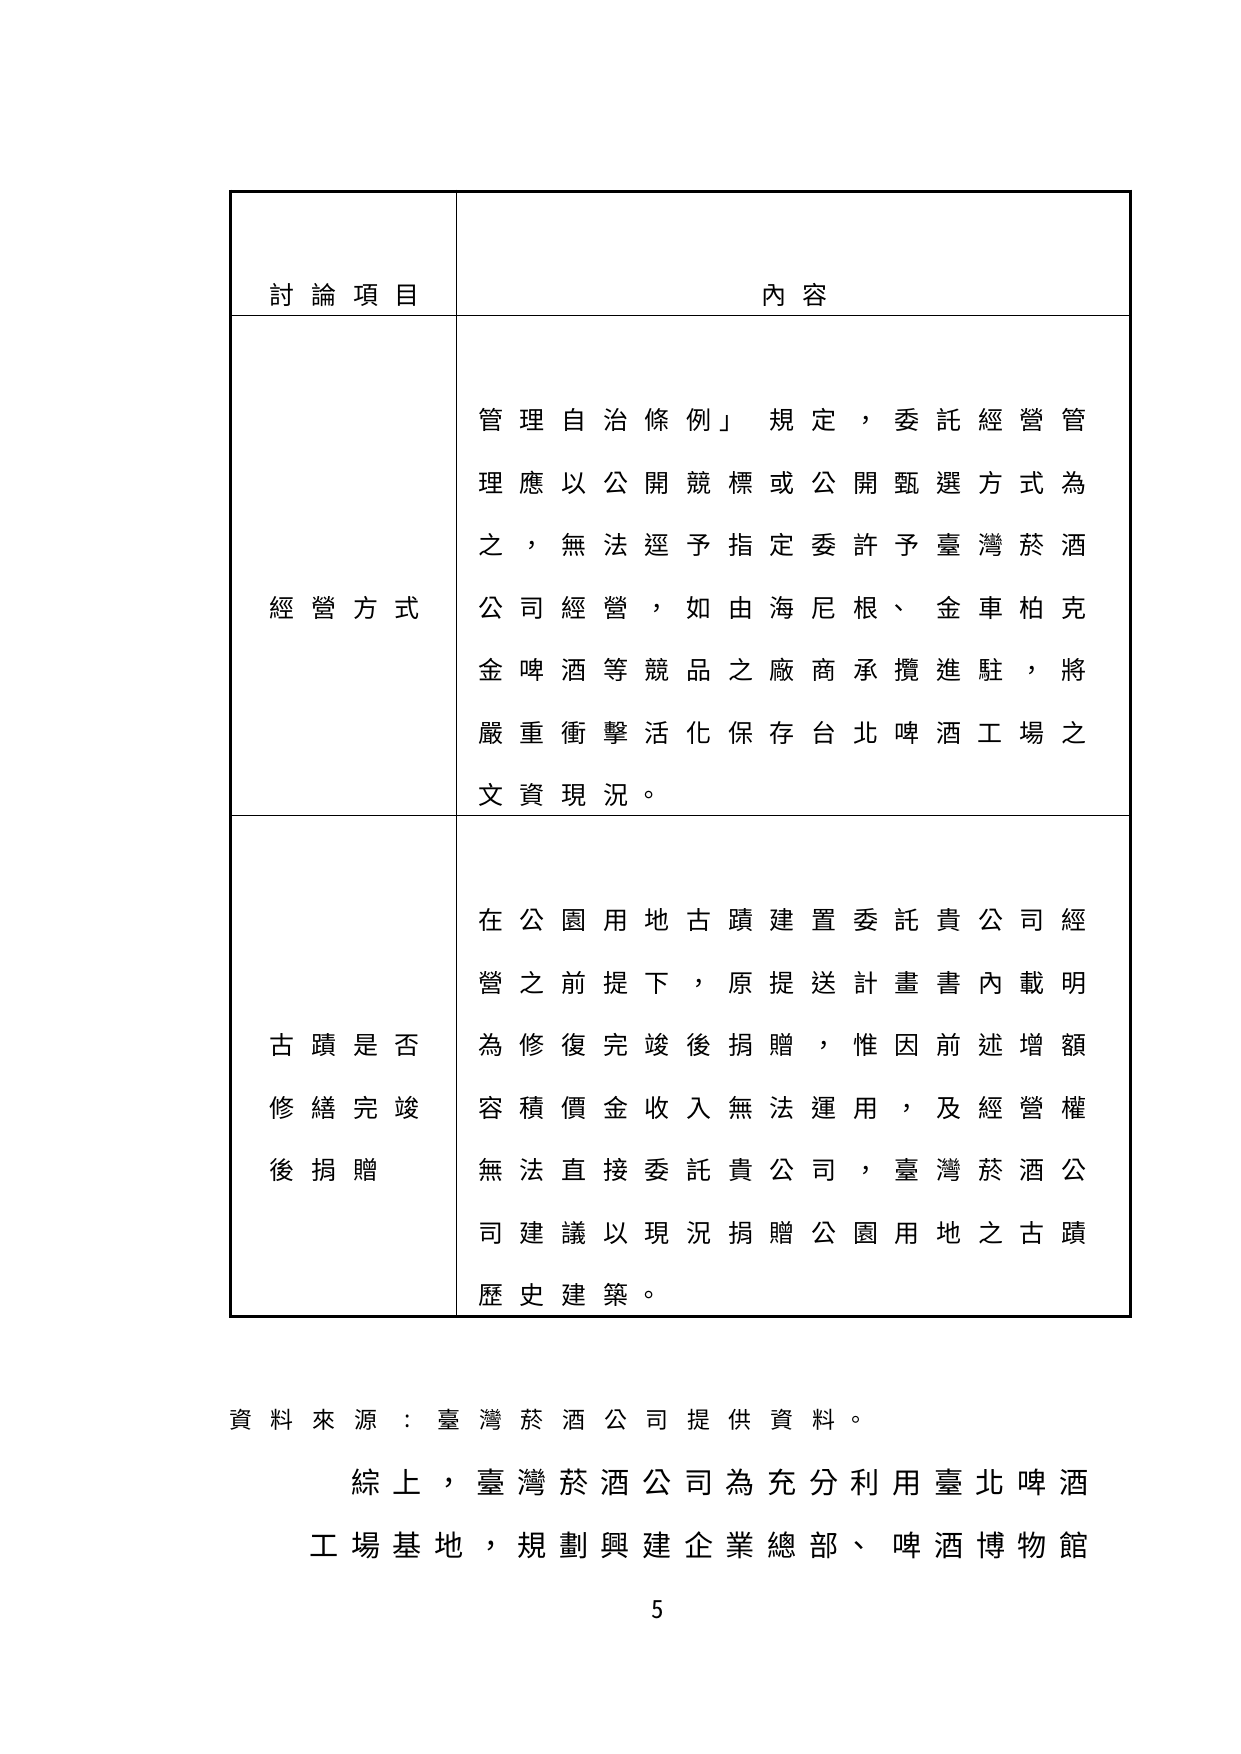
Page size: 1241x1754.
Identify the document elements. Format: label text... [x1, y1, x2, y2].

table_cell 古蹟是否修繕完竣後捐贈 [232, 816, 456, 1314]
text 綜上，臺灣菸酒公司為充分利用臺北啤酒工場基地，規劃興建企業總部、啤酒博物館 [278, 1439, 1094, 1564]
table_cell 在公園用地古蹟建置委託貴公司經營之前提下，原提送計畫書內載明為修復完竣後捐贈，惟因前述增額容積價金收入無法運用，及經營權無法直接委託貴公司，臺灣菸酒公司建議以現況捐贈公園用地之古蹟歷史建築。 [457, 816, 1129, 1314]
table_header 討論項目 [232, 193, 456, 314]
table_header 內容 [457, 193, 1129, 314]
table_cell 管理自治條例」規定，委託經營管理應以公開競標或公開甄選方式為之，無法逕予指定委許予臺灣菸酒公司經營，如由海尼根、金車柏克金啤酒等競品之廠商承攬進駐，將嚴重衝擊活化保存台北啤酒工場之文資現況。 [457, 316, 1129, 814]
text 資料來源:臺灣菸酒公司提供資料。 [219, 1377, 1094, 1439]
table_cell 經營方式 [232, 316, 456, 814]
